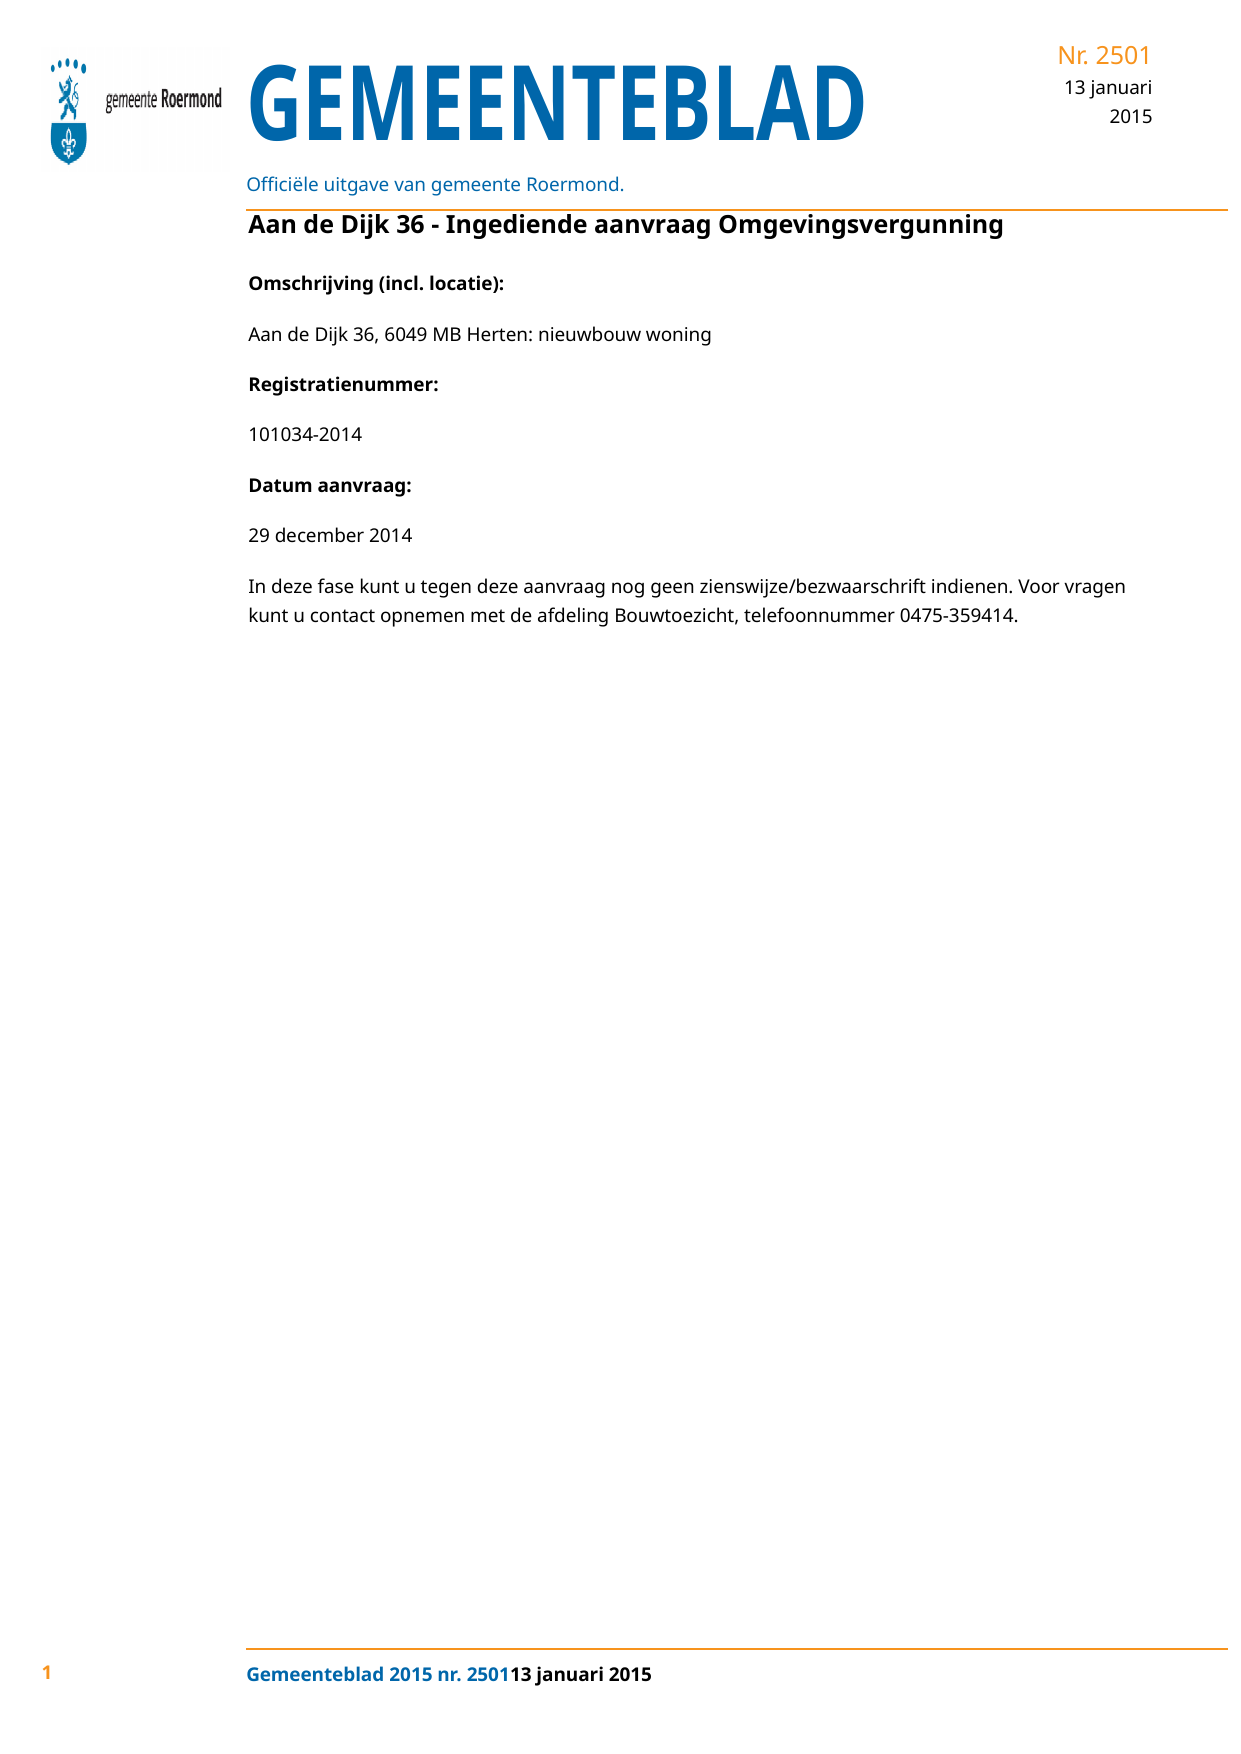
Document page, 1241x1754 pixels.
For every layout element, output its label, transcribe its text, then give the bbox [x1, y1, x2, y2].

text In deze fase kunt u tegen deze aanvraag nog geen zienswijze/bezwaarschrift indienen. Voor vragen kunt u contact opnemen met de afdeling Bouwtoezicht, telefoonnummer 0475-359414. [248, 573, 1152, 628]
text Registratienummer: [248, 371, 1152, 397]
text Datum aanvraag: [248, 472, 1152, 498]
picture [41, 47, 231, 172]
text Aan de Dijk 36, 6049 MB Herten: nieuwbouw woning [248, 321, 1152, 346]
text Omschrijving (incl. locatie): [248, 270, 1152, 296]
text Aan de Dijk 36 - Ingediende aanvraag Omgevingsvergunning [248, 211, 1152, 241]
text 29 december 2014 [248, 522, 1152, 548]
text 101034-2014 [248, 422, 1152, 447]
